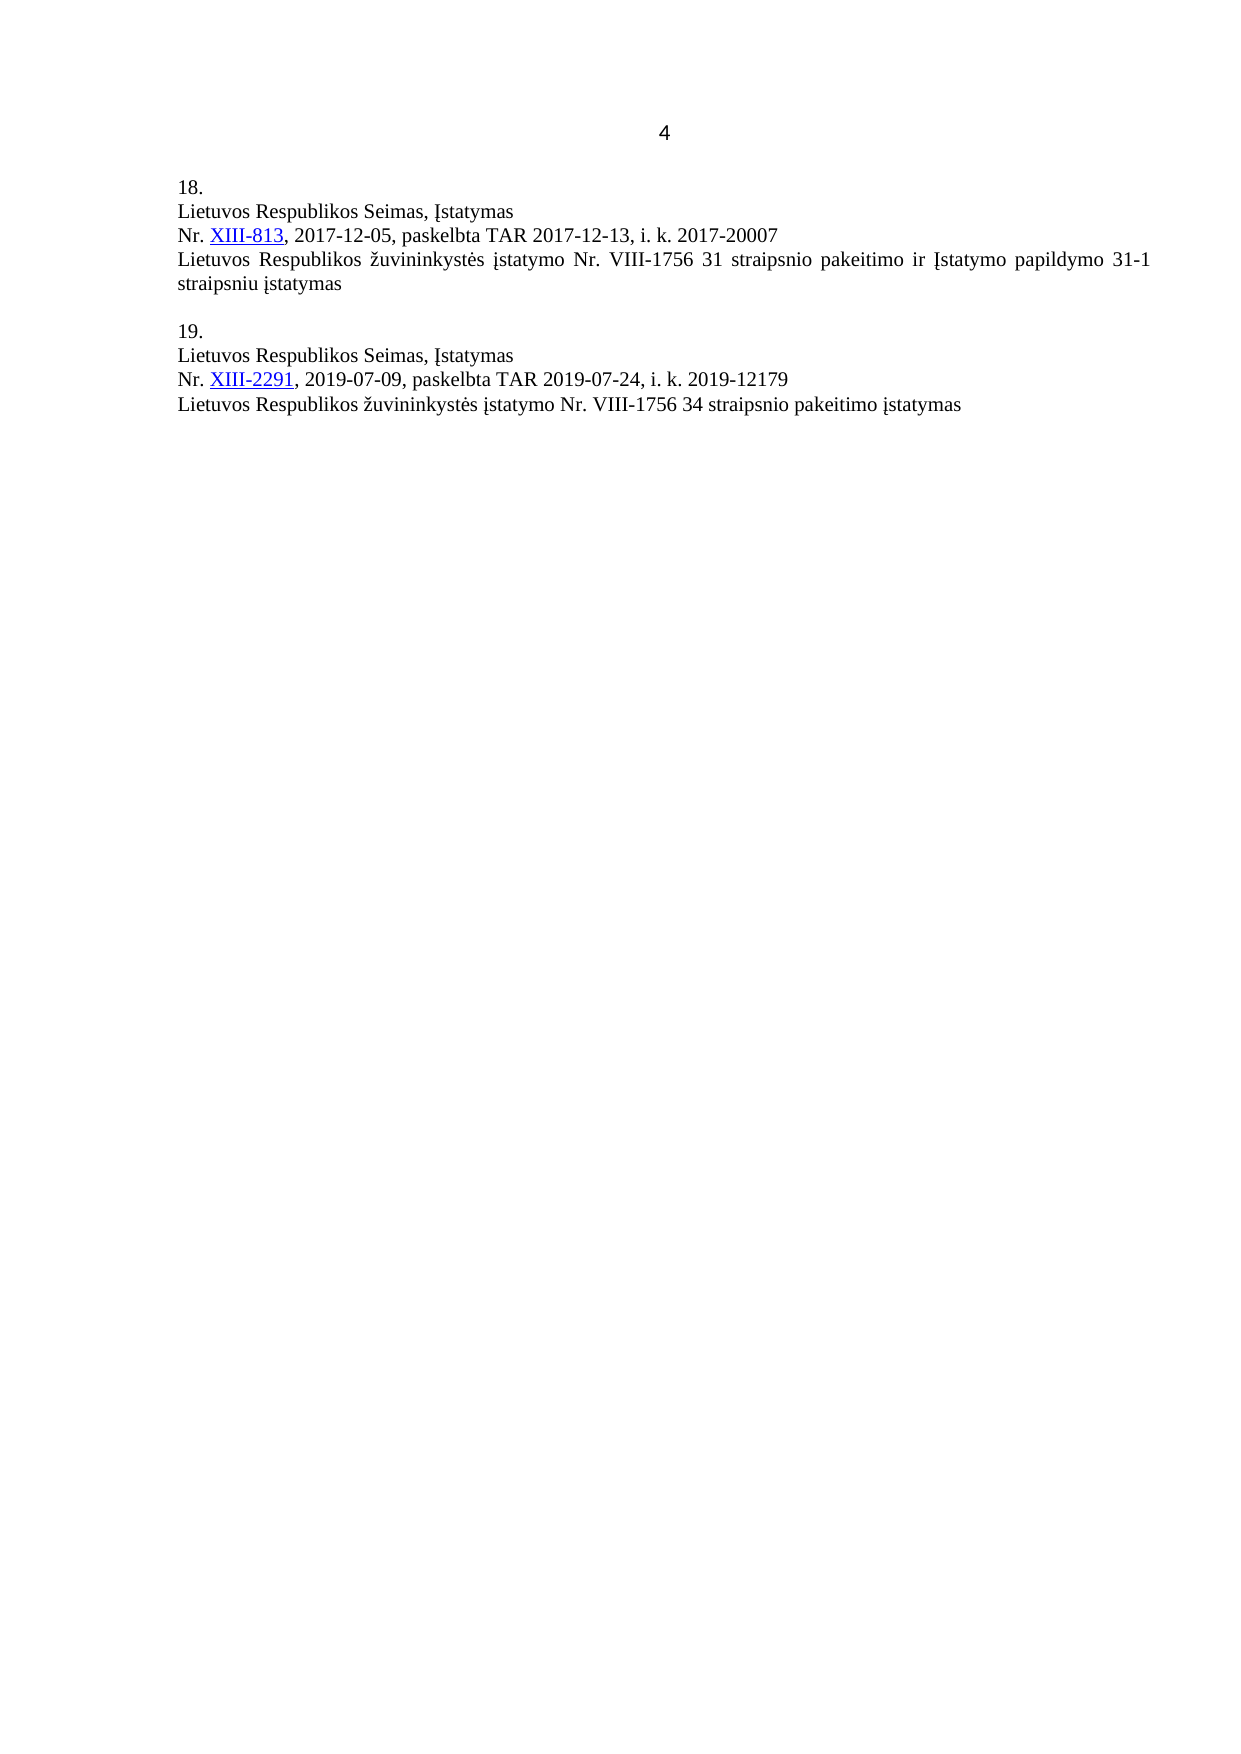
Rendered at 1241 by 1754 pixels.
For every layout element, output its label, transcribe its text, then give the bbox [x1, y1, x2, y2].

text 18. [177, 175, 1152, 199]
text Lietuvos Respublikos Seimas, Įstatymas [177, 343, 1152, 367]
text 19. [177, 319, 1152, 343]
text Nr. XIII-813, 2017-12-05, paskelbta TAR 2017-12-13, i. k. 2017-20007 [177, 223, 1152, 247]
text Lietuvos Respublikos žuvininkystės įstatymo Nr. VIII-1756 34 straipsnio pakeitimo įstatymas [177, 391, 1152, 416]
text Lietuvos Respublikos Seimas, Įstatymas [177, 199, 1152, 223]
text Nr. XIII-2291, 2019-07-09, paskelbta TAR 2019-07-24, i. k. 2019-12179 [177, 367, 1152, 391]
text Lietuvos Respublikos žuvininkystės įstatymo Nr. VIII-1756 31 straipsnio pakeitimo ir Įstatymo papildymo 31-1 straipsniu įstatymas [177, 247, 1152, 295]
